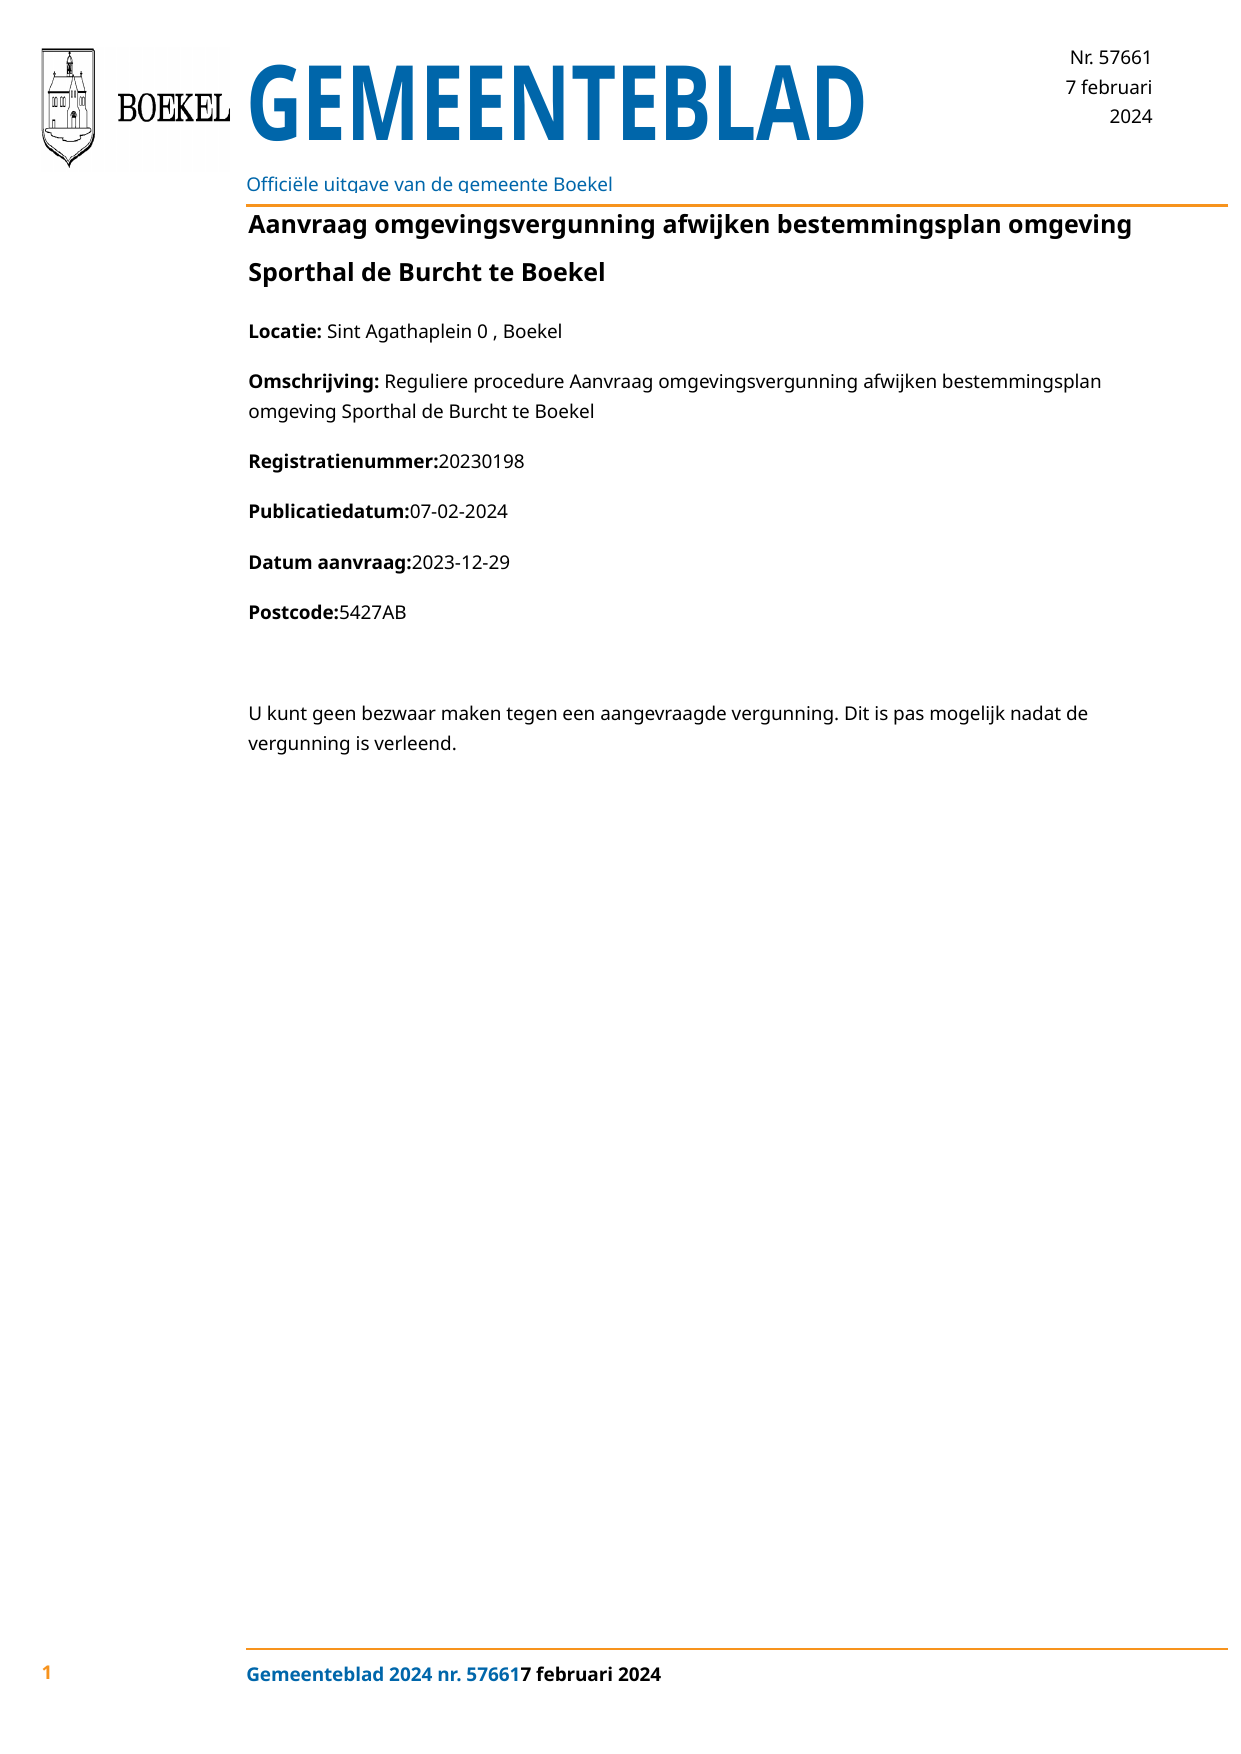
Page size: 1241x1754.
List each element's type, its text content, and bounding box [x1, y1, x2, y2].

text Omschrijving: Reguliere procedure Aanvraag omgevingsvergunning afwijken bestemmingsplan omgeving Sporthal de Burcht te Boekel [248, 368, 1152, 424]
text Aanvraag omgevingsvergunning afwijken bestemmingsplan omgeving Sporthal de Burcht te Boekel [248, 207, 1152, 288]
text Registratienummer:20230198 [248, 448, 1152, 474]
text Locatie: Sint Agathaplein 0 , Boekel [248, 318, 1152, 344]
picture [41, 47, 231, 172]
text U kunt geen bezwaar maken tegen een aangevraagde vergunning. Dit is pas mogelijk nadat de vergunning is verleend. [248, 700, 1152, 756]
text Publicatiedatum:07-02-2024 [248, 499, 1152, 524]
text Postcode:5427AB [248, 599, 1152, 625]
text Datum aanvraag:2023-12-29 [248, 549, 1152, 575]
